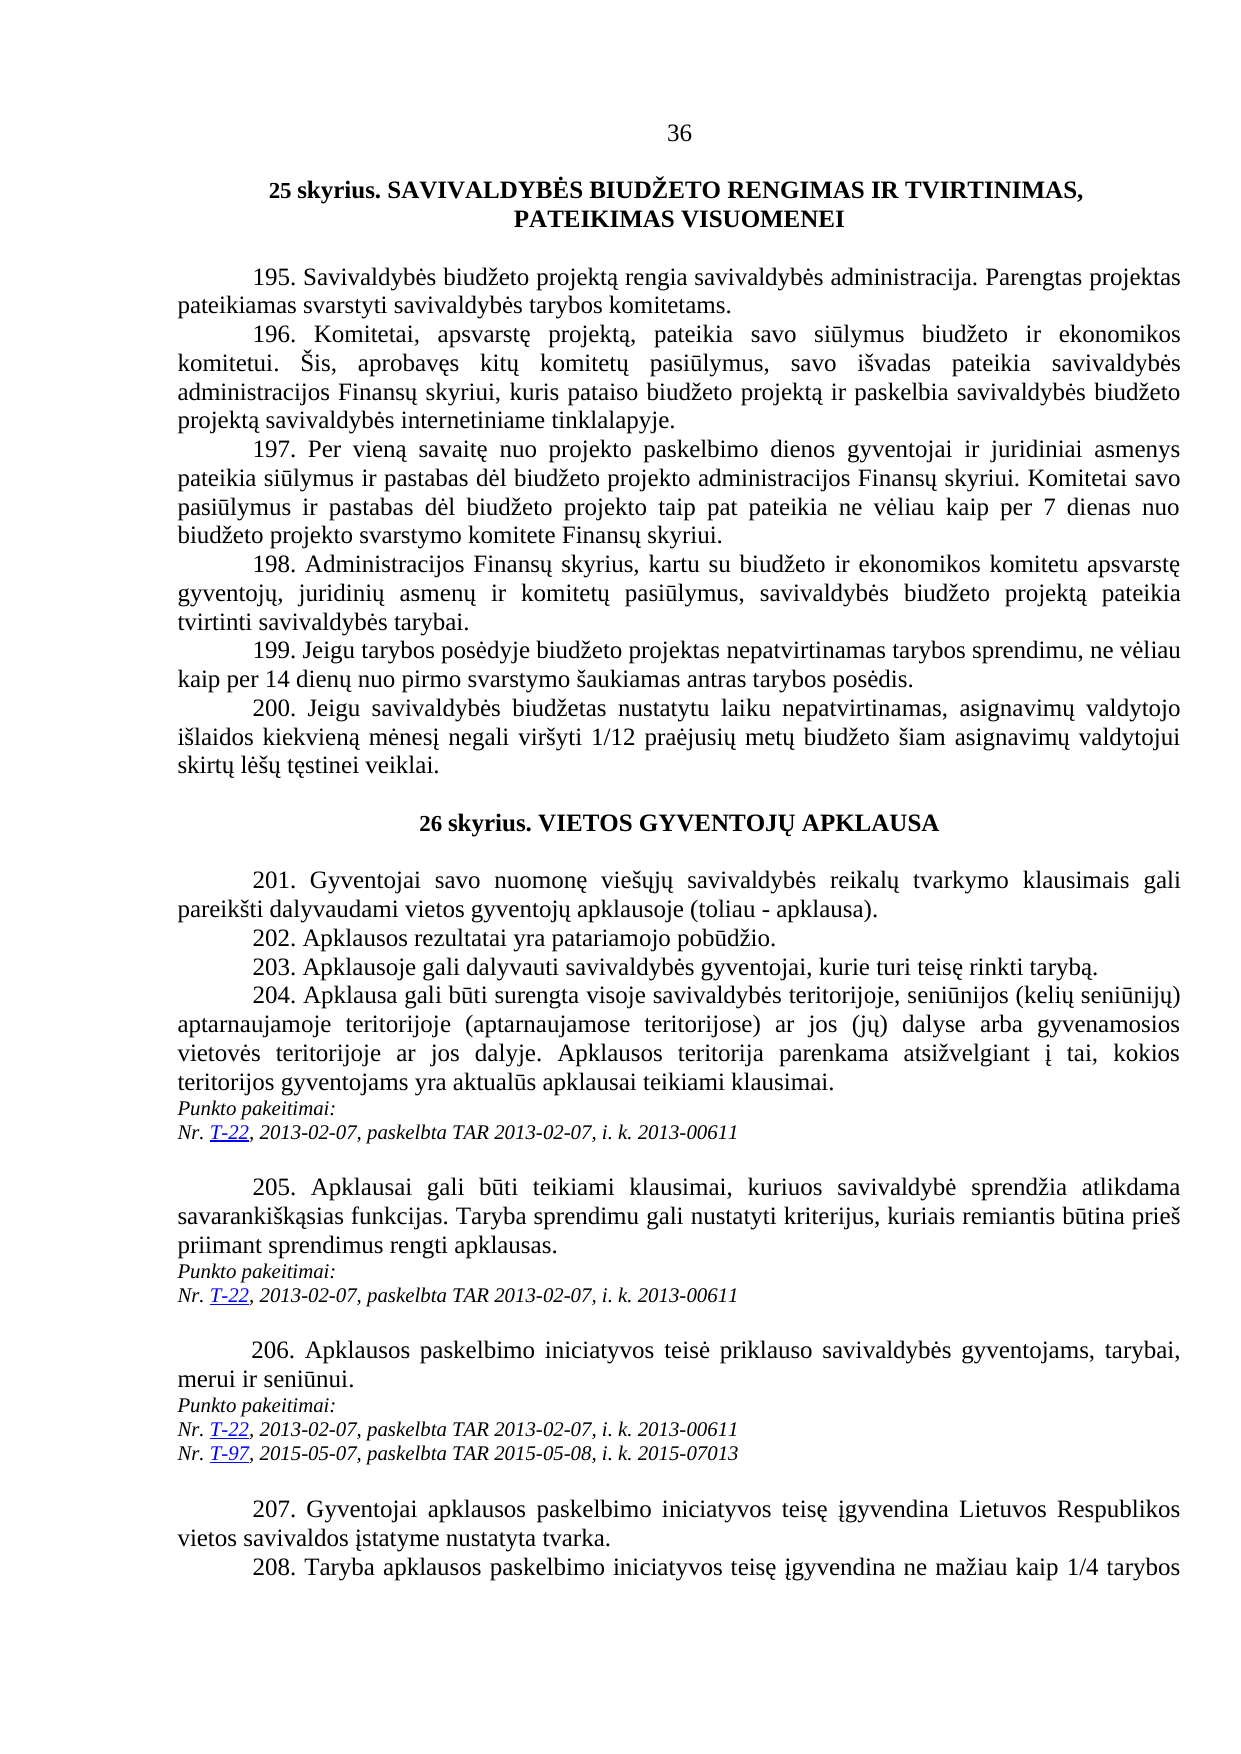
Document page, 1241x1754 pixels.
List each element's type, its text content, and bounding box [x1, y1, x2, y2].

text 197. Per vieną savaitę nuo projekto paskelbimo dienos gyventojai ir juridiniai asmenys pateikia siūlymus ir pastabas dėl biudžeto projekto administracijos Finansų skyriui. Komitetai savo pasiūlymus ir pastabas dėl biudžeto projekto taip pat pateikia ne vėliau kaip per 7 dienas nuo biudžeto projekto svarstymo komitete Finansų skyriui. [177, 434, 1181, 549]
text Nr. T-22, 2013-02-07, paskelbta TAR 2013-02-07, i. k. 2013-00611 [177, 1283, 1181, 1307]
text Nr. T-97, 2015-05-07, paskelbta TAR 2015-05-08, i. k. 2015-07013 [177, 1441, 1181, 1465]
text Punkto pakeitimai: [177, 1096, 1181, 1120]
text Punkto pakeitimai: [177, 1393, 1181, 1417]
text 206. Apklausos paskelbimo iniciatyvos teisė priklauso savivaldybės gyventojams, tarybai, merui ir seniūnui. [177, 1336, 1181, 1393]
text 205. Apklausai gali būti teikiami klausimai, kuriuos savivaldybė sprendžia atlikdama savarankiškąsias funkcijas. Taryba sprendimu gali nustatyti kriterijus, kuriais remiantis būtina prieš priimant sprendimus rengti apklausas. [177, 1172, 1181, 1259]
text 203. Apklausoje gali dalyvauti savivaldybės gyventojai, kurie turi teisę rinkti tarybą. [177, 952, 1181, 981]
text 202. Apklausos rezultatai yra patariamojo pobūdžio. [177, 923, 1181, 952]
text Punkto pakeitimai: [177, 1259, 1181, 1283]
text 201. Gyventojai savo nuomonę viešųjų savivaldybės reikalų tvarkymo klausimais gali pareikšti dalyvaudami vietos gyventojų apklausoje (toliau - apklausa). [177, 866, 1181, 923]
text 204. Apklausa gali būti surengta visoje savivaldybės teritorijoje, seniūnijos (kelių seniūnijų) aptarnaujamoje teritorijoje (aptarnaujamose teritorijose) ar jos (jų) dalyse arba gyvenamosios vietovės teritorijoje ar jos dalyje. Apklausos teritorija parenkama atsižvelgiant į tai, kokios teritorijos gyventojams yra aktualūs apklausai teikiami klausimai. [177, 981, 1181, 1096]
text Nr. T-22, 2013-02-07, paskelbta TAR 2013-02-07, i. k. 2013-00611 [177, 1120, 1181, 1144]
text Nr. T-22, 2013-02-07, paskelbta TAR 2013-02-07, i. k. 2013-00611 [177, 1417, 1181, 1441]
text 208. Taryba apklausos paskelbimo iniciatyvos teisę įgyvendina ne mažiau kaip 1/4 tarybos [177, 1552, 1181, 1580]
text 198. Administracijos Finansų skyrius, kartu su biudžeto ir ekonomikos komitetu apsvarstę gyventojų, juridinių asmenų ir komitetų pasiūlymus, savivaldybės biudžeto projektą pateikia tvirtinti savivaldybės tarybai. [177, 549, 1181, 636]
text 25 skyrius. SAVIVALDYBĖS BIUDŽETO RENGIMAS IR TVIRTINIMAS, PATEIKIMAS VISUOMENEI [177, 176, 1181, 233]
text 200. Jeigu savivaldybės biudžetas nustatytu laiku nepatvirtinamas, asignavimų valdytojo išlaidos kiekvieną mėnesį negali viršyti 1/12 praėjusių metų biudžeto šiam asignavimų valdytojui skirtų lėšų tęstinei veiklai. [177, 693, 1181, 779]
text 207. Gyventojai apklausos paskelbimo iniciatyvos teisę įgyvendina Lietuvos Respublikos vietos savivaldos įstatyme nustatyta tvarka. [177, 1494, 1181, 1552]
text 195. Savivaldybės biudžeto projektą rengia savivaldybės administracija. Parengtas projektas pateikiamas svarstyti savivaldybės tarybos komitetams. [177, 262, 1181, 319]
text 199. Jeigu tarybos posėdyje biudžeto projektas nepatvirtinamas tarybos sprendimu, ne vėliau kaip per 14 dienų nuo pirmo svarstymo šaukiamas antras tarybos posėdis. [177, 636, 1181, 693]
text 26 skyrius. VIETOS GYVENTOJŲ APKLAUSA [177, 808, 1181, 837]
text 196. Komitetai, apsvarstę projektą, pateikia savo siūlymus biudžeto ir ekonomikos komitetui. Šis, aprobavęs kitų komitetų pasiūlymus, savo išvadas pateikia savivaldybės administracijos Finansų skyriui, kuris pataiso biudžeto projektą ir paskelbia savivaldybės biudžeto projektą savivaldybės internetiniame tinklalapyje. [177, 319, 1181, 434]
